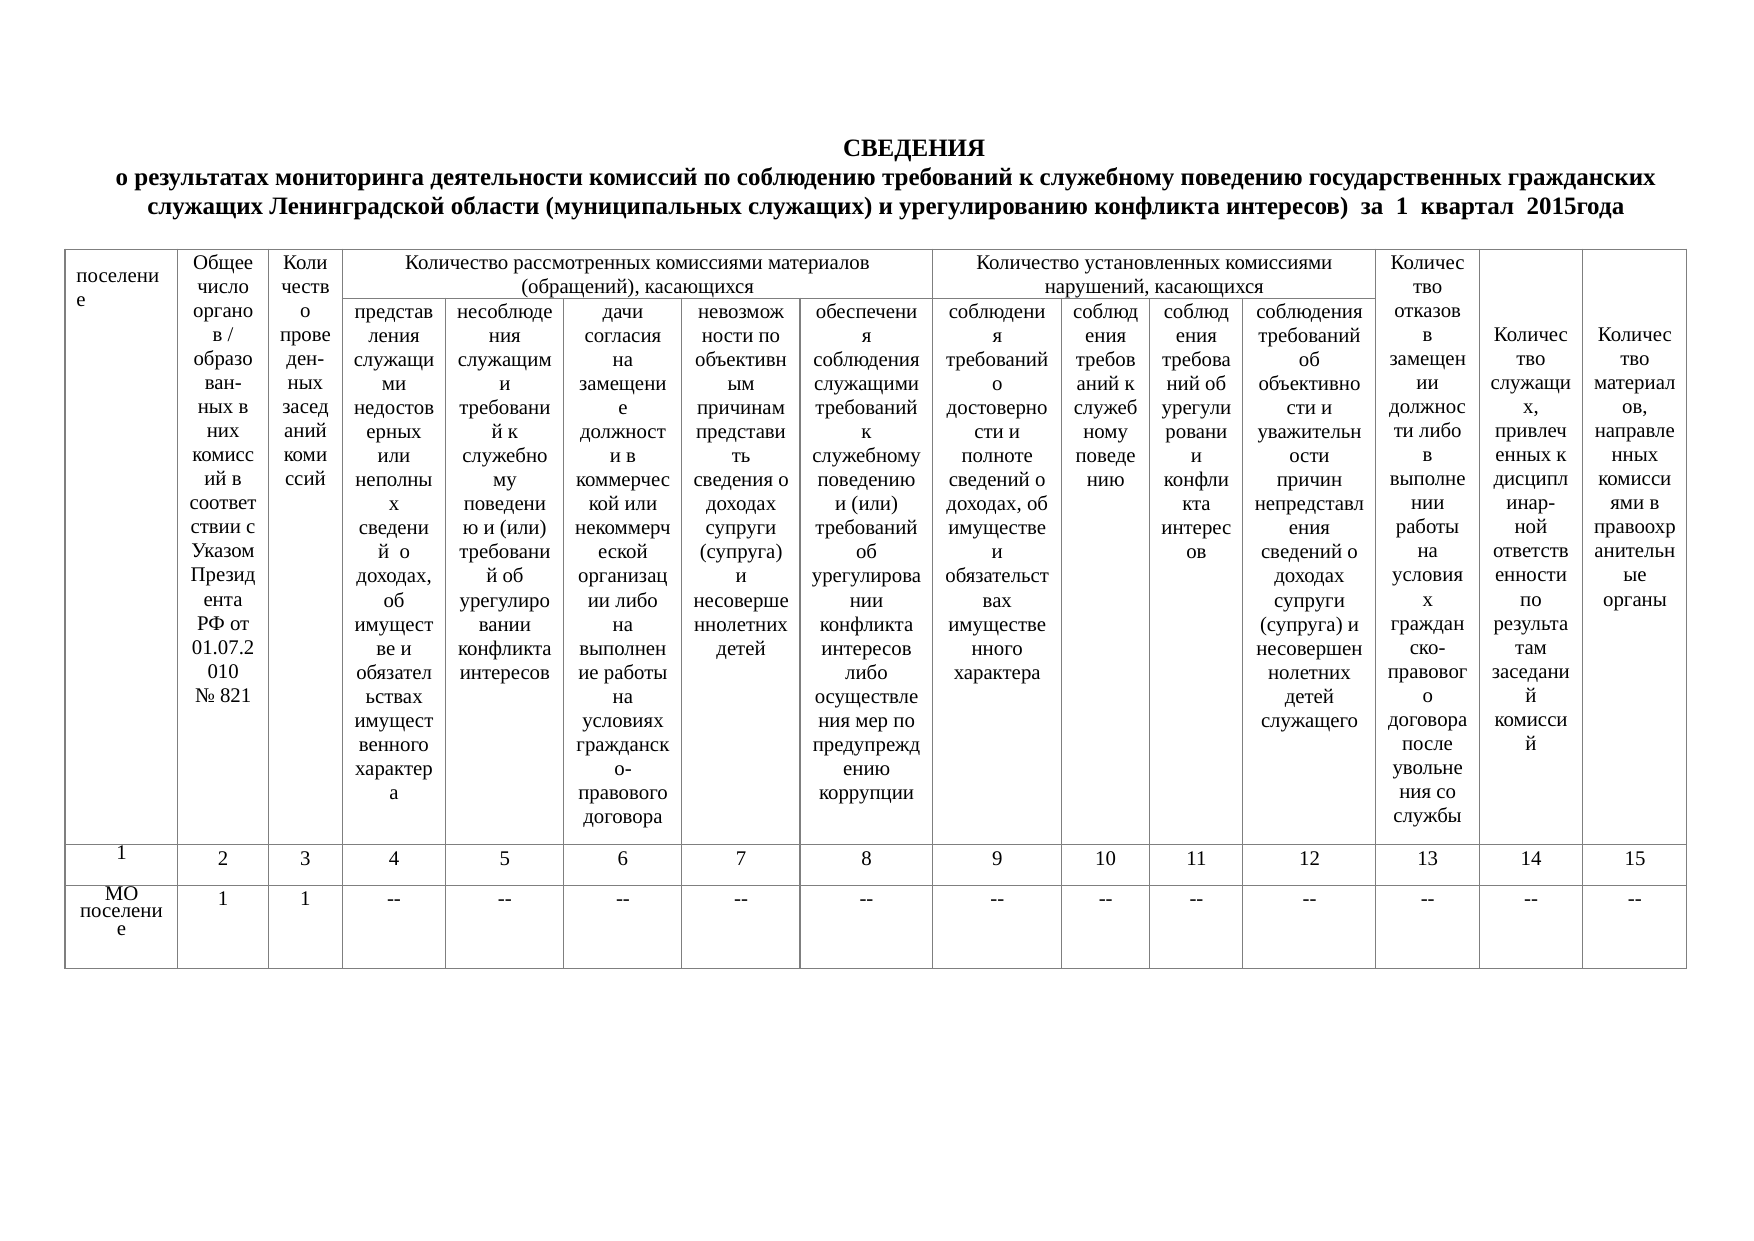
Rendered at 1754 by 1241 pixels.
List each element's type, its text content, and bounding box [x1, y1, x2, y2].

table_cell -- [1150, 886, 1242, 967]
table_header Количество установленных комиссиями нарушений, касающихся [933, 250, 1375, 298]
table_cell соблюдения требований к служебному поведению [1062, 299, 1149, 844]
text о результатах мониторинга деятельности комиссий по соблюдению требований к служебному поведению государственных гражданских служащих Ленинградской области (муниципальных служащих) и урегулированию конфликта интересов) за 1 квартал 2015года [65, 162, 1707, 220]
table_cell -- [682, 886, 799, 967]
table_cell 1 [269, 886, 342, 967]
table_cell -- [343, 886, 445, 967]
table_cell 13 [1376, 845, 1479, 884]
table_cell 9 [933, 845, 1061, 884]
table_header Общее число органов / образован- ных в них комиссий в соответствии с Указом Президента РФ от 01.07.2010 № 821 [178, 250, 268, 844]
table_cell -- [1583, 886, 1686, 967]
table_cell 2 [178, 845, 268, 884]
table_cell обеспечения соблюдения служащими требований к служебному поведению и (или) требований об урегулировании конфликта интересов либо осуществления мер по предупреждению коррупции [801, 299, 932, 844]
table_cell 15 [1583, 845, 1686, 884]
table_cell 10 [1062, 845, 1149, 884]
table_cell 6 [564, 845, 681, 884]
table_cell 3 [269, 845, 342, 884]
table_cell -- [564, 886, 681, 967]
table_cell 1 [66, 845, 177, 884]
table_cell соблюдения требований об урегулировании конфликта интересов [1150, 299, 1242, 844]
table_cell соблюдения требований о достоверности и полноте сведений о доходах, об имуществе и обязательствах имущественного характера [933, 299, 1061, 844]
table_header Количество рассмотренных комиссиями материалов (обращений), касающихся [343, 250, 932, 298]
table_cell -- [1376, 886, 1479, 967]
table_cell 11 [1150, 845, 1242, 884]
text СВЕДЕНИЯ [65, 133, 1707, 162]
table_cell 7 [682, 845, 799, 884]
table_cell -- [446, 886, 563, 967]
table_cell невозможности по объективным причинам представить сведения о доходах супруги (супруга) и несовершеннолетних детей [682, 299, 799, 844]
table_header Количество отказов в замещении должности либо в выполнении работы на условиях гражданско-правового договора после увольнения со службы [1376, 250, 1479, 844]
table_cell несоблюдения служащими требований к служебному поведению и (или) требований об урегулировании конфликта интересов [446, 299, 563, 844]
table_cell -- [933, 886, 1061, 967]
table_cell 14 [1480, 845, 1582, 884]
table_cell -- [1243, 886, 1375, 967]
table_cell 5 [446, 845, 563, 884]
table_cell 8 [801, 845, 932, 884]
table_header Количество проведен- ных заседаний комиссий [269, 250, 342, 844]
table_cell 12 [1243, 845, 1375, 884]
table_cell -- [801, 886, 932, 967]
table_cell представления служащими недостоверных или неполных сведений о доходах, об имуществе и обязательствах имущественного характера [343, 299, 445, 844]
table_cell 4 [343, 845, 445, 884]
table_header Количество служащих, привлеченных к дисциплинар- ной ответственности по результатам заседаний комиссий [1480, 250, 1582, 844]
table_header поселение [66, 250, 177, 844]
table_cell -- [1480, 886, 1582, 967]
table_cell МО поселение [66, 886, 177, 967]
table_cell 1 [178, 886, 268, 967]
table_cell дачи согласия на замещение должности в коммерческой или некоммерческой организации либо на выполнение работы на условиях гражданско-правового договора [564, 299, 681, 844]
table_header Количество материалов, направленных комиссиями в правоохранительные органы [1583, 250, 1686, 844]
table_cell соблюдения требований об объективности и уважительности причин непредставления сведений о доходах супруги (супруга) и несовершеннолетних детей служащего [1243, 299, 1375, 844]
table_cell -- [1062, 886, 1149, 967]
